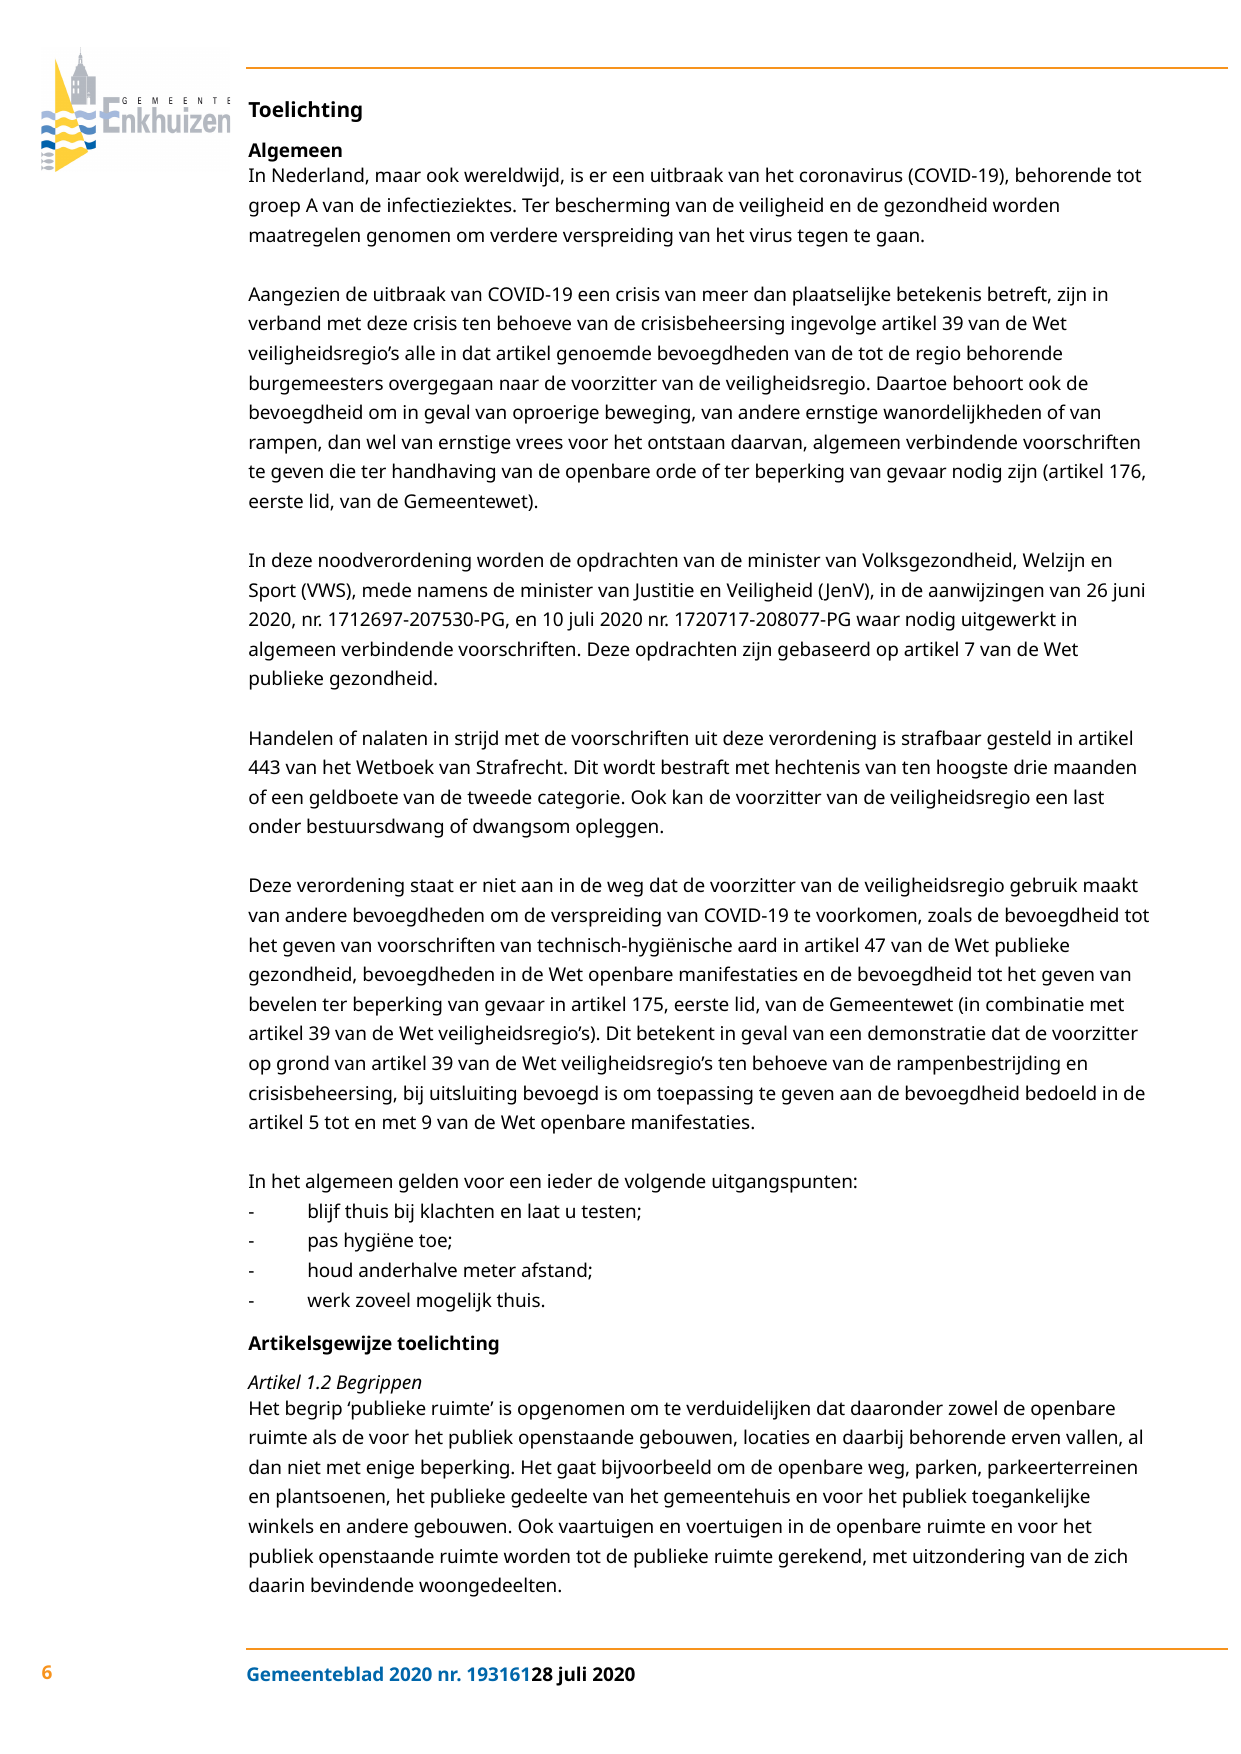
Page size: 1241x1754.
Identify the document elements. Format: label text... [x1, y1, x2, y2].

text Toelichting [248, 95, 1152, 123]
text Deze verordening staat er niet aan in de weg dat de voorzitter van de veiligheidsregio gebruik maakt van andere bevoegdheden om de verspreiding van COVID-19 te voorkomen, zoals de bevoegdheid tot het geven van voorschriften van technisch-hygiënische aard in artikel 47 van de Wet publieke gezondheid, bevoegdheden in de Wet openbare manifestaties en de bevoegdheid tot het geven van bevelen ter beperking van gevaar in artikel 175, eerste lid, van de Gemeentewet (in combinatie met artikel 39 van de Wet veiligheidsregio’s). Dit betekent in geval van een demonstratie dat de voorzitter op grond van artikel 39 van de Wet veiligheidsregio’s ten behoeve van de rampenbestrijding en crisisbeheersing, bij uitsluiting bevoegd is om toepassing te geven aan de bevoegdheid bedoeld in de artikel 5 tot en met 9 van de Wet openbare manifestaties. [248, 873, 1152, 1135]
text Algemeen [248, 137, 1152, 163]
list werk zoveel mogelijk thuis. [248, 1287, 1152, 1312]
list blijf thuis bij klachten en laat u testen; [248, 1198, 1152, 1224]
text In Nederland, maar ook wereldwijd, is er een uitbraak van het coronavirus (COVID-19), behorende tot groep A van de infectieziektes. Ter bescherming van de veiligheid en de gezondheid worden maatregelen genomen om verdere verspreiding van het virus tegen te gaan. [248, 163, 1152, 247]
list pas hygiëne toe; [248, 1228, 1152, 1253]
text Artikelsgewijze toelichting [248, 1330, 1152, 1356]
text Aangezien de uitbraak van COVID-19 een crisis van meer dan plaatselijke betekenis betreft, zijn in verband met deze crisis ten behoeve van de crisisbeheersing ingevolge artikel 39 van de Wet veiligheidsregio’s alle in dat artikel genoemde bevoegdheden van de tot de regio behorende burgemeesters overgegaan naar de voorzitter van de veiligheidsregio. Daartoe behoort ook de bevoegdheid om in geval van oproerige beweging, van andere ernstige wanordelijkheden of van rampen, dan wel van ernstige vrees voor het ontstaan daarvan, algemeen verbindende voorschriften te geven die ter handhaving van de openbare orde of ter beperking van gevaar nodig zijn (artikel 176, eerste lid, van de Gemeentewet). [248, 281, 1152, 514]
text Het begrip ‘publieke ruimte’ is opgenomen om te verduidelijken dat daaronder zowel de openbare ruimte als de voor het publiek openstaande gebouwen, locaties en daarbij behorende erven vallen, al dan niet met enige beperking. Het gaat bijvoorbeeld om de openbare weg, parken, parkeerterreinen en plantsoenen, het publieke gedeelte van het gemeentehuis en voor het publiek toegankelijke winkels en andere gebouwen. Ook vaartuigen en voertuigen in de openbare ruimte en voor het publiek openstaande ruimte worden tot de publieke ruimte gerekend, met uitzondering van de zich daarin bevindende woongedeelten. [248, 1395, 1152, 1598]
list houd anderhalve meter afstand; [248, 1257, 1152, 1283]
text In het algemeen gelden voor een ieder de volgende uitgangspunten: [248, 1168, 1152, 1194]
picture [41, 47, 231, 172]
text Handelen of nalaten in strijd met de voorschriften uit deze verordening is strafbaar gesteld in artikel 443 van het Wetboek van Strafrecht. Dit wordt bestraft met hechtenis van ten hoogste drie maanden of een geldboete van de tweede categorie. Ook kan de voorzitter van de veiligheidsregio een last onder bestuursdwang of dwangsom opleggen. [248, 725, 1152, 839]
text In deze noodverordening worden de opdrachten van de minister van Volksgezondheid, Welzijn en Sport (VWS), mede namens de minister van Justitie en Veiligheid (JenV), in de aanwijzingen van 26 juni 2020, nr. 1712697-207530-PG, en 10 juli 2020 nr. 1720717-208077-PG waar nodig uitgewerkt in algemeen verbindende voorschriften. Deze opdrachten zijn gebaseerd op artikel 7 van de Wet publieke gezondheid. [248, 547, 1152, 691]
text Artikel 1.2 Begrippen [248, 1369, 1152, 1395]
